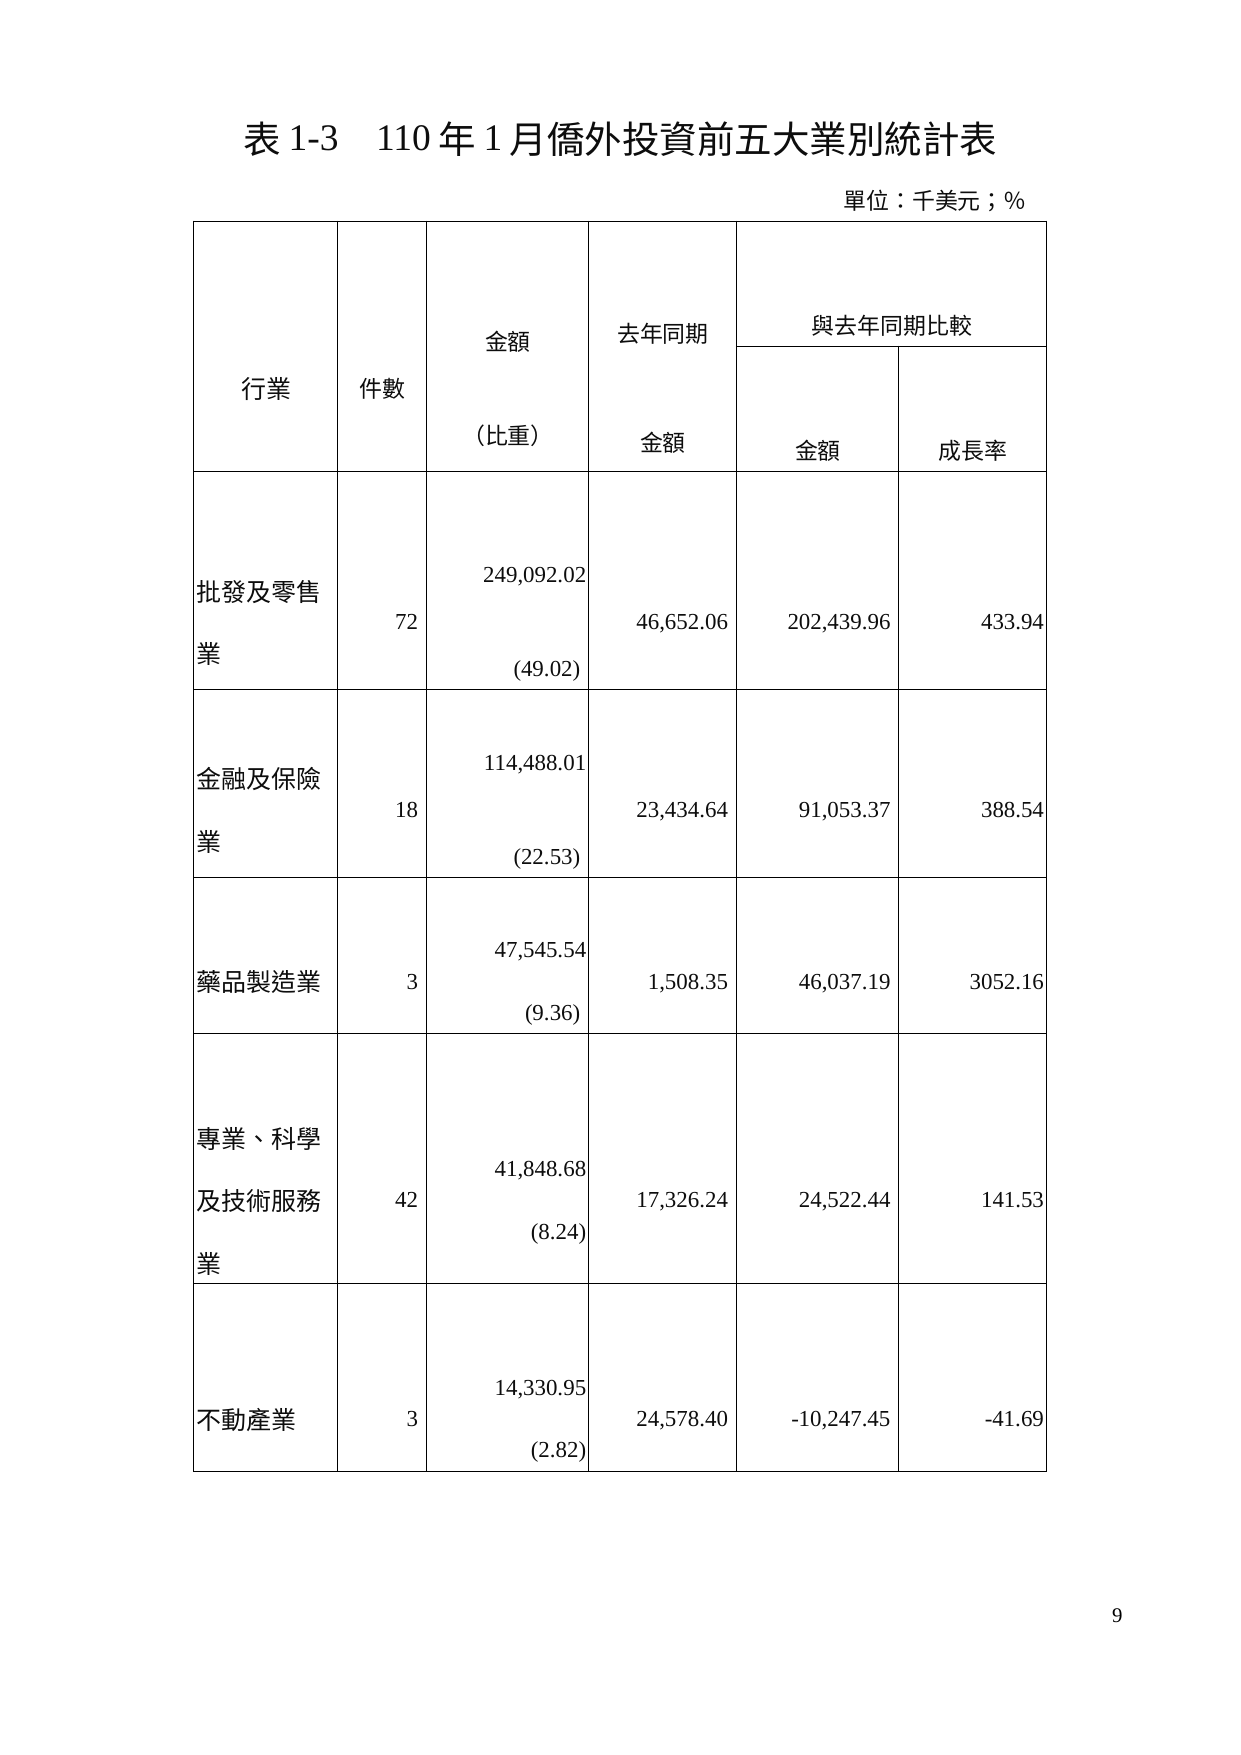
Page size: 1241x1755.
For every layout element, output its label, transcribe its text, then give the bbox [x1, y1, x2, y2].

table_cell 46,037.19 [737, 878, 898, 1033]
table_cell 72 [338, 472, 426, 689]
table_cell 17,326.24 [589, 1034, 736, 1283]
table_cell 388.54 [899, 690, 1046, 877]
table_cell 433.94 [899, 472, 1046, 689]
table_cell 金融及保險業 [194, 690, 337, 877]
table_cell 批發及零售業 [194, 472, 337, 689]
table_cell 專業、科學及技術服務業 [194, 1034, 337, 1283]
table_header 行業 [194, 222, 337, 471]
table_cell 42 [338, 1034, 426, 1283]
table_cell -41.69 [899, 1284, 1046, 1471]
text 單位：千美元；％ [118, 158, 1072, 221]
table_header 去年同期 金額 [589, 222, 736, 471]
table_cell 金額 [737, 347, 898, 471]
table_cell 24,522.44 [737, 1034, 898, 1283]
table_cell 202,439.96 [737, 472, 898, 689]
table_cell 141.53 [899, 1034, 1046, 1283]
table_cell 249,092.02 (49.02) [427, 472, 588, 689]
table_cell -10,247.45 [737, 1284, 898, 1471]
text 表1-3 110年1月僑外投資前五大業別統計表 [118, 96, 1122, 158]
table_cell 46,652.06 [589, 472, 736, 689]
table_cell 114,488.01 (22.53) [427, 690, 588, 877]
table_cell 91,053.37 [737, 690, 898, 877]
table_header 與去年同期比較 [737, 222, 1046, 346]
table_cell 23,434.64 [589, 690, 736, 877]
table_cell 不動產業 [194, 1284, 337, 1471]
table_header 金額 （比重） [427, 222, 588, 471]
table_cell 3 [338, 1284, 426, 1471]
table_cell 藥品製造業 [194, 878, 337, 1033]
table_cell 成長率 [899, 347, 1046, 471]
table_cell 41,848.68 (8.24) [427, 1034, 588, 1283]
table_cell 3052.16 [899, 878, 1046, 1033]
table_cell 1,508.35 [589, 878, 736, 1033]
table_cell 3 [338, 878, 426, 1033]
table_cell 14,330.95 (2.82) [427, 1284, 588, 1471]
table_header 件數 [338, 222, 426, 471]
table_cell 24,578.40 [589, 1284, 736, 1471]
table_cell 47,545.54 (9.36) [427, 878, 588, 1033]
table_cell 18 [338, 690, 426, 877]
